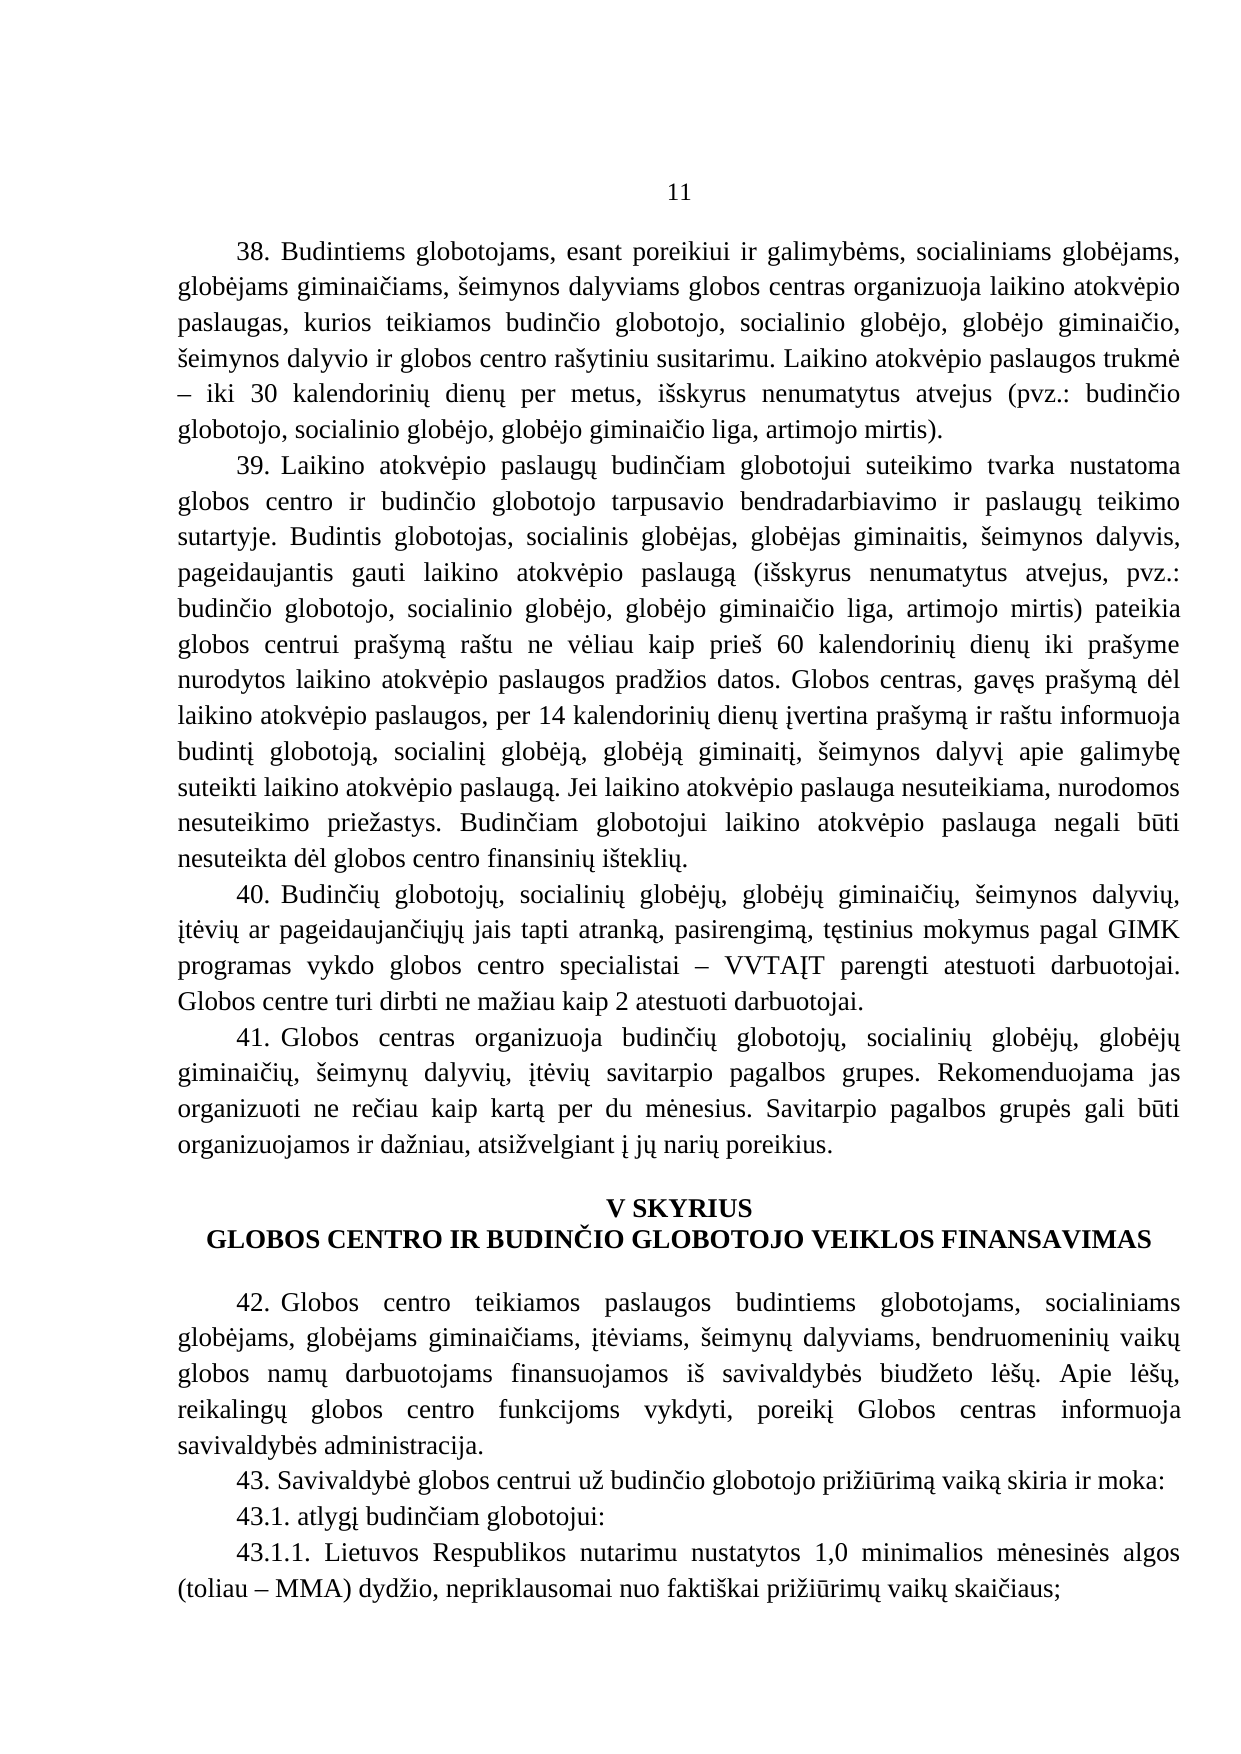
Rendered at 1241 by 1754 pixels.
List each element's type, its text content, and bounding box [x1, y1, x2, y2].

text V SKYRIUS [177, 1192, 1181, 1223]
text 41. Globos centras organizuoja budinčių globotojų, socialinių globėjų, globėjų giminaičių, šeimynų dalyvių, įtėvių savitarpio pagalbos grupes. Rekomenduojama jas organizuoti ne rečiau kaip kartą per du mėnesius. Savitarpio pagalbos grupės gali būti organizuojamos ir dažniau, atsižvelgiant į jų narių poreikius. [177, 1021, 1181, 1159]
text 40. Budinčių globotojų, socialinių globėjų, globėjų giminaičių, šeimynos dalyvių, įtėvių ar pageidaujančiųjų jais tapti atranką, pasirengimą, tęstinius mokymus pagal GIMK programas vykdo globos centro specialistai – VVTAĮT parengti atestuoti darbuotojai. Globos centre turi dirbti ne mažiau kaip 2 atestuoti darbuotojai. [177, 878, 1181, 1016]
text 43. Savivaldybė globos centrui už budinčio globotojo prižiūrimą vaiką skiria ir moka: [177, 1464, 1181, 1496]
text 42. Globos centro teikiamos paslaugos budintiems globotojams, socialiniams globėjams, globėjams giminaičiams, įtėviams, šeimynų dalyviams, bendruomeninių vaikų globos namų darbuotojams finansuojamos iš savivaldybės biudžeto lėšų. Apie lėšų, reikalingų globos centro funkcijoms vykdyti, poreikį Globos centras informuoja savivaldybės administracija. [177, 1286, 1181, 1460]
text GLOBOS CENTRO IR BUDINČIO GLOBOTOJO VEIKLOS FINANSAVIMAS [177, 1223, 1181, 1255]
text 43.1. atlygį budinčiam globotojui: [177, 1500, 1181, 1531]
text 39. Laikino atokvėpio paslaugų budinčiam globotojui suteikimo tvarka nustatoma globos centro ir budinčio globotojo tarpusavio bendradarbiavimo ir paslaugų teikimo sutartyje. Budintis globotojas, socialinis globėjas, globėjas giminaitis, šeimynos dalyvis, pageidaujantis gauti laikino atokvėpio paslaugą (išskyrus nenumatytus atvejus, pvz.: budinčio globotojo, socialinio globėjo, globėjo giminaičio liga, artimojo mirtis) pateikia globos centrui prašymą raštu ne vėliau kaip prieš 60 kalendorinių dienų iki prašyme nurodytos laikino atokvėpio paslaugos pradžios datos. Globos centras, gavęs prašymą dėl laikino atokvėpio paslaugos, per 14 kalendorinių dienų įvertina prašymą ir raštu informuoja budintį globotoją, socialinį globėją, globėją giminaitį, šeimynos dalyvį apie galimybę suteikti laikino atokvėpio paslaugą. Jei laikino atokvėpio paslauga nesuteikiama, nurodomos nesuteikimo priežastys. Budinčiam globotojui laikino atokvėpio paslauga negali būti nesuteikta dėl globos centro finansinių išteklių. [177, 449, 1181, 873]
text 38. Budintiems globotojams, esant poreikiui ir galimybėms, socialiniams globėjams, globėjams giminaičiams, šeimynos dalyviams globos centras organizuoja laikino atokvėpio paslaugas, kurios teikiamos budinčio globotojo, socialinio globėjo, globėjo giminaičio, šeimynos dalyvio ir globos centro rašytiniu susitarimu. Laikino atokvėpio paslaugos trukmė – iki 30 kalendorinių dienų per metus, išskyrus nenumatytus atvejus (pvz.: budinčio globotojo, socialinio globėjo, globėjo giminaičio liga, artimojo mirtis). [177, 235, 1181, 444]
text 43.1.1. Lietuvos Respublikos nutarimu nustatytos 1,0 minimalios mėnesinės algos (toliau – MMA) dydžio, nepriklausomai nuo faktiškai prižiūrimų vaikų skaičiaus; [177, 1536, 1181, 1603]
